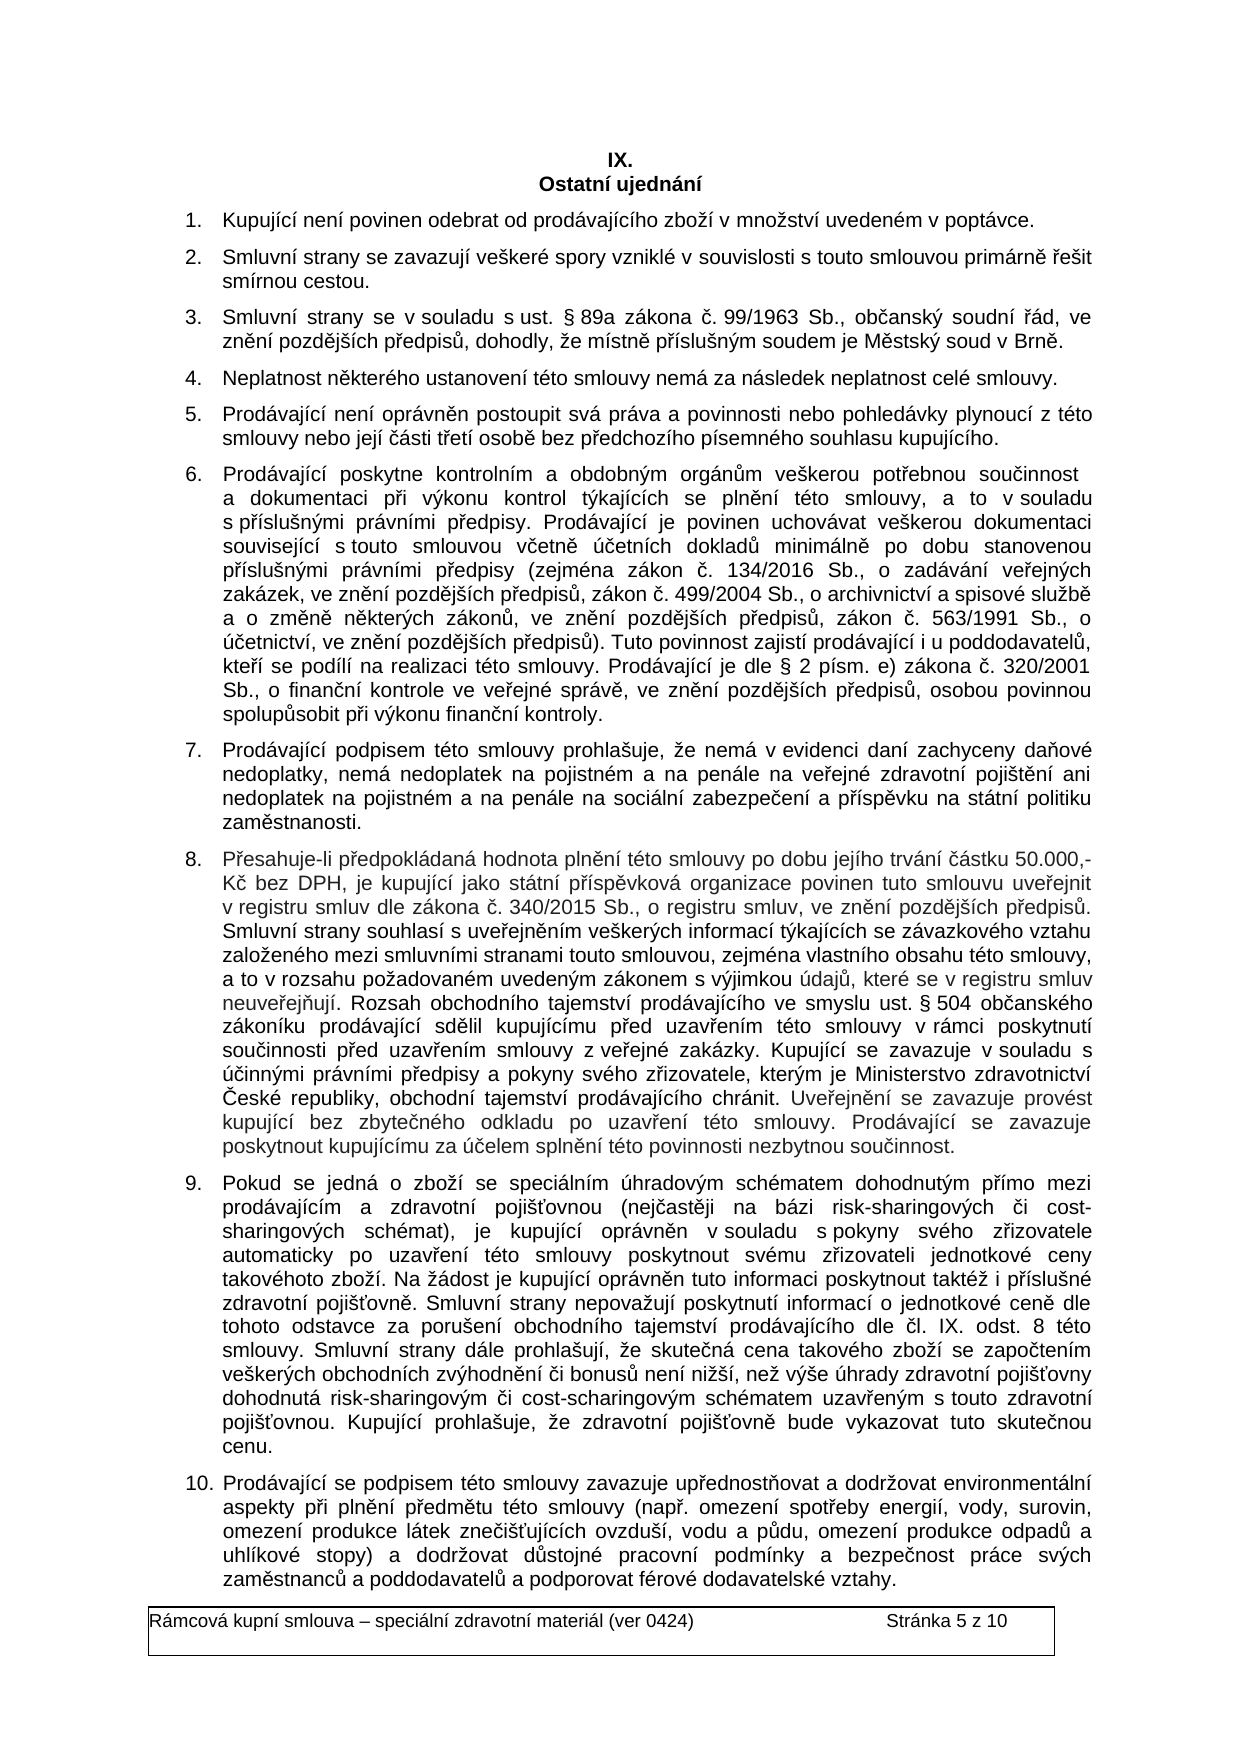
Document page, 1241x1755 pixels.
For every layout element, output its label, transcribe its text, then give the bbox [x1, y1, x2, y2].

list Prodávající podpisem této smlouvy prohlašuje, že nemá v evidenci daní zachyceny daňové nedoplatky, nemá nedoplatek na pojistném a na penále na veřejné zdravotní pojištění ani nedoplatek na pojistném a na penále na sociální zabezpečení a příspěvku na státní politiku zaměstnanosti. [185, 738, 1093, 834]
list Pokud se jedná o zboží se speciálním úhradovým schématem dohodnutým přímo mezi prodávajícím a zdravotní pojišťovnou (nejčastěji na bázi risk-sharingových či cost-sharingových schémat), je kupující oprávněn v souladu s pokyny svého zřizovatele automaticky po uzavření této smlouvy poskytnout svému zřizovateli jednotkové ceny takovéhoto zboží. Na žádost je kupující oprávněn tuto informaci poskytnout taktéž i příslušné zdravotní pojišťovně. Smluvní strany nepovažují poskytnutí informací o jednotkové ceně dle tohoto odstavce za porušení obchodního tajemství prodávajícího dle čl. IX. odst. 8 této smlouvy. Smluvní strany dále prohlašují, že skutečná cena takového zboží se započtením veškerých obchodních zvýhodnění či bonusů není nižší, než výše úhrady zdravotní pojišťovny dohodnutá risk-sharingovým či cost-scharingovým schématem uzavřeným s touto zdravotní pojišťovnou. Kupující prohlašuje, že zdravotní pojišťovně bude vykazovat tuto skutečnou cenu. [185, 1171, 1093, 1458]
list Smluvní strany se zavazují veškeré spory vzniklé v souvislosti s touto smlouvou primárně řešit smírnou cestou. [185, 244, 1093, 292]
list Prodávající se podpisem této smlouvy zavazuje upřednostňovat a dodržovat environmentální aspekty při plnění předmětu této smlouvy (např. omezení spotřeby energií, vody, surovin, omezení produkce látek znečišťujících ovzduší, vodu a půdu, omezení produkce odpadů a uhlíkové stopy) a dodržovat důstojné pracovní podmínky a bezpečnost práce svých zaměstnanců a poddodavatelů a podporovat férové dodavatelské vztahy. [185, 1471, 1093, 1590]
text IX. [148, 148, 1093, 172]
list Prodávající poskytne kontrolním a obdobným orgánům veškerou potřebnou součinnost a dokumentaci při výkonu kontrol týkajících se plnění této smlouvy, a to v souladu s příslušnými právními předpisy. Prodávající je povinen uchovávat veškerou dokumentaci související s touto smlouvou včetně účetních dokladů minimálně po dobu stanovenou příslušnými právními předpisy (zejména zákon č. 134/2016 Sb., o zadávání veřejných zakázek, ve znění pozdějších předpisů, zákon č. 499/2004 Sb., o archivnictví a spisové službě a o změně některých zákonů, ve znění pozdějších předpisů, zákon č. 563/1991 Sb., o účetnictví, ve znění pozdějších předpisů). Tuto povinnost zajistí prodávající i u poddodavatelů, kteří se podílí na realizaci této smlouvy. Prodávající je dle § 2 písm. e) zákona č. 320/2001 Sb., o finanční kontrole ve veřejné správě, ve znění pozdějších předpisů, osobou povinnou spolupůsobit při výkonu finanční kontroly. [185, 462, 1093, 726]
list Přesahuje-li předpokládaná hodnota plnění této smlouvy po dobu jejího trvání částku 50.000,- Kč bez DPH, je kupující jako státní příspěvková organizace povinen tuto smlouvu uveřejnit v registru smluv dle zákona č. 340/2015 Sb., o registru smluv, ve znění pozdějších předpisů. Smluvní strany souhlasí s uveřejněním veškerých informací týkajících se závazkového vztahu založeného mezi smluvními stranami touto smlouvou, zejména vlastního obsahu této smlouvy, a to v rozsahu požadovaném uvedeným zákonem s výjimkou údajů, které se v registru smluv neuveřejňují. Rozsah obchodního tajemství prodávajícího ve smyslu ust. § 504 občanského zákoníku prodávající sdělil kupujícímu před uzavřením této smlouvy v rámci poskytnutí součinnosti před uzavřením smlouvy z veřejné zakázky. Kupující se zavazuje v souladu s účinnými právními předpisy a pokyny svého zřizovatele, kterým je Ministerstvo zdravotnictví České republiky, obchodní tajemství prodávajícího chránit. Uveřejnění se zavazuje provést kupující bez zbytečného odkladu po uzavření této smlouvy. Prodávající se zavazuje poskytnout kupujícímu za účelem splnění této povinnosti nezbytnou součinnost. [185, 847, 1093, 1158]
text Ostatní ujednání [148, 172, 1093, 196]
list Neplatnost některého ustanovení této smlouvy nemá za následek neplatnost celé smlouvy. [185, 365, 1093, 389]
list Smluvní strany se v souladu s ust. § 89a zákona č. 99/1963 Sb., občanský soudní řád, ve znění pozdějších předpisů, dohodly, že místně příslušným soudem je Městský soud v Brně. [185, 305, 1093, 353]
list Kupující není povinen odebrat od prodávajícího zboží v množství uvedeném v poptávce. [185, 208, 1093, 232]
list Prodávající není oprávněn postoupit svá práva a povinnosti nebo pohledávky plynoucí z této smlouvy nebo její části třetí osobě bez předchozího písemného souhlasu kupujícího. [185, 402, 1093, 450]
